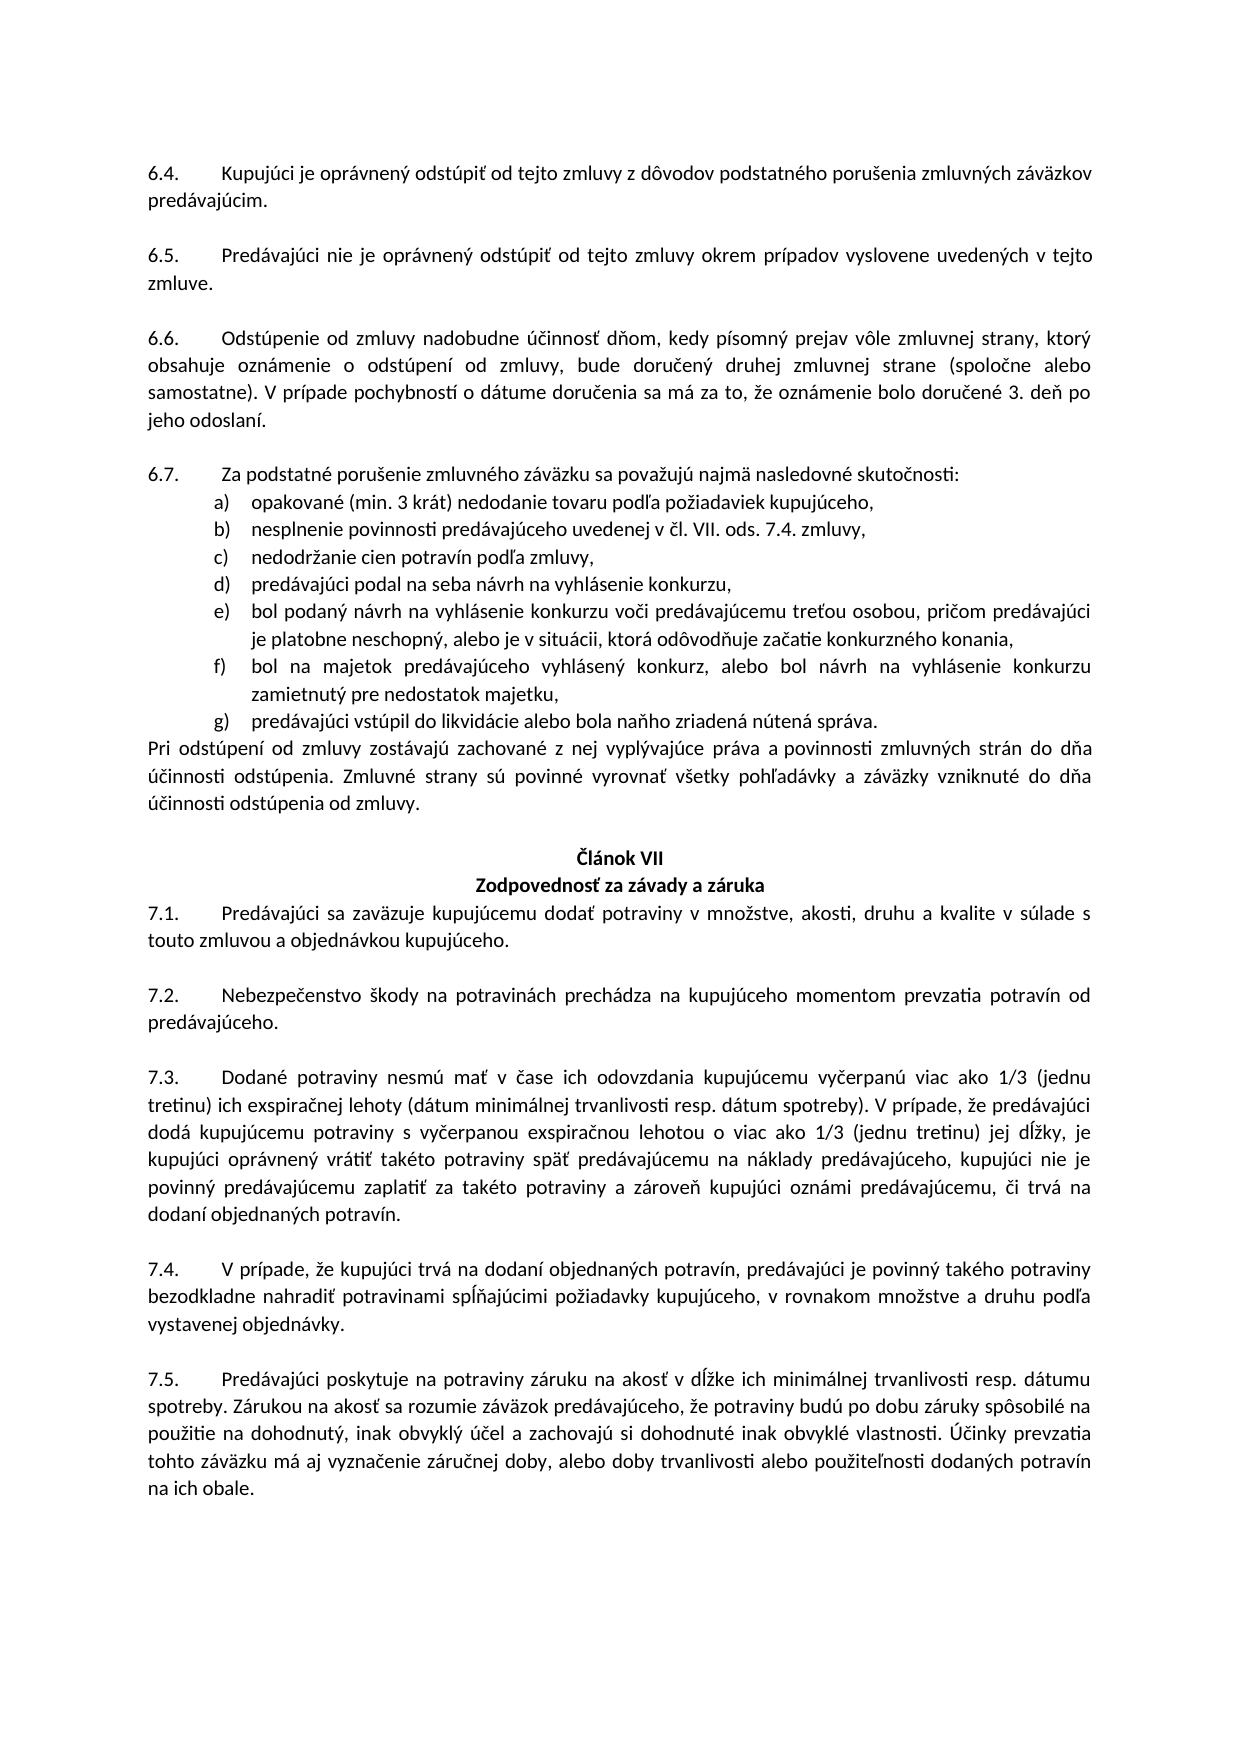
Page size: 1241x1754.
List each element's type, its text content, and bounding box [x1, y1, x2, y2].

list nedodržanie cien potravín podľa zmluvy, [213, 544, 1093, 569]
list Predávajúci sa zaväzuje kupujúcemu dodať potraviny v množstve, akosti, druhu a kvalite v súlade s touto zmluvou a objednávkou kupujúceho. [148, 900, 1093, 953]
text Pri odstúpení od zmluvy zostávajú zachované z nej vyplývajúce práva a povinnosti zmluvných strán do dňa účinnosti odstúpenia. Zmluvné strany sú povinné vyrovnať všetky pohľadávky a záväzky vzniknuté do dňa účinnosti odstúpenia od zmluvy. [148, 736, 1093, 816]
list Zodpovednosť za závady a záruka [148, 873, 1093, 898]
list V prípade, že kupujúci trvá na dodaní objednaných potravín, predávajúci je povinný takého potraviny bezodkladne nahradiť potravinami spĺňajúcimi požiadavky kupujúceho, v rovnakom množstve a druhu podľa vystavenej objednávky. [148, 1256, 1093, 1336]
list predávajúci podal na seba návrh na vyhlásenie konkurzu, [213, 571, 1093, 597]
list Dodané potraviny nesmú mať v čase ich odovzdania kupujúcemu vyčerpanú viac ako 1/3 (jednu tretinu) ich exspiračnej lehoty (dátum minimálnej trvanlivosti resp. dátum spotreby). V prípade, že predávajúci dodá kupujúcemu potraviny s vyčerpanou exspiračnou lehotou o viac ako 1/3 (jednu tretinu) jej dĺžky, je kupujúci oprávnený vrátiť takéto potraviny späť predávajúcemu na náklady predávajúceho, kupujúci nie je povinný predávajúcemu zaplatiť za takéto potraviny a zároveň kupujúci oznámi predávajúcemu, či trvá na dodaní objednaných potravín. [148, 1064, 1093, 1227]
list Článok VII [148, 845, 1093, 871]
list Za podstatné porušenie zmluvného záväzku sa považujú najmä nasledovné skutočnosti: [148, 462, 1093, 487]
list Odstúpenie od zmluvy nadobudne účinnosť dňom, kedy písomný prejav vôle zmluvnej strany, ktorý obsahuje oznámenie o odstúpení od zmluvy, bude doručený druhej zmluvnej strane (spoločne alebo samostatne). V prípade pochybností o dátume doručenia sa má za to, že oznámenie bolo doručené 3. deň po jeho odoslaní. [148, 325, 1093, 432]
list Nebezpečenstvo škody na potravinách prechádza na kupujúceho momentom prevzatia potravín od predávajúceho. [148, 982, 1093, 1035]
list opakované (min. 3 krát) nedodanie tovaru podľa požiadaviek kupujúceho, [213, 489, 1093, 514]
list bol podaný návrh na vyhlásenie konkurzu voči predávajúcemu treťou osobou, pričom predávajúci je platobne neschopný, alebo je v situácii, ktorá odôvodňuje začatie konkurzného konania, [213, 599, 1093, 651]
list Kupujúci je oprávnený odstúpiť od tejto zmluvy z dôvodov podstatného porušenia zmluvných záväzkov predávajúcim. [148, 160, 1093, 213]
list Predávajúci nie je oprávnený odstúpiť od tejto zmluvy okrem prípadov vyslovene uvedených v tejto zmluve. [148, 242, 1093, 295]
list bol na majetok predávajúceho vyhlásený konkurz, alebo bol návrh na vyhlásenie konkurzu zamietnutý pre nedostatok majetku, [213, 653, 1093, 706]
list nesplnenie povinnosti predávajúceho uvedenej v čl. VII. ods. 7.4. zmluvy, [213, 516, 1093, 542]
list predávajúci vstúpil do likvidácie alebo bola naňho zriadená nútená správa. [213, 708, 1093, 734]
list Predávajúci poskytuje na potraviny záruku na akosť v dĺžke ich minimálnej trvanlivosti resp. dátumu spotreby. Zárukou na akosť sa rozumie záväzok predávajúceho, že potraviny budú po dobu záruky spôsobilé na použitie na dohodnutý, inak obvyklý účel a zachovajú si dohodnuté inak obvyklé vlastnosti. Účinky prevzatia tohto záväzku má aj vyznačenie záručnej doby, alebo doby trvanlivosti alebo použiteľnosti dodaných potravín na ich obale. [148, 1366, 1093, 1501]
